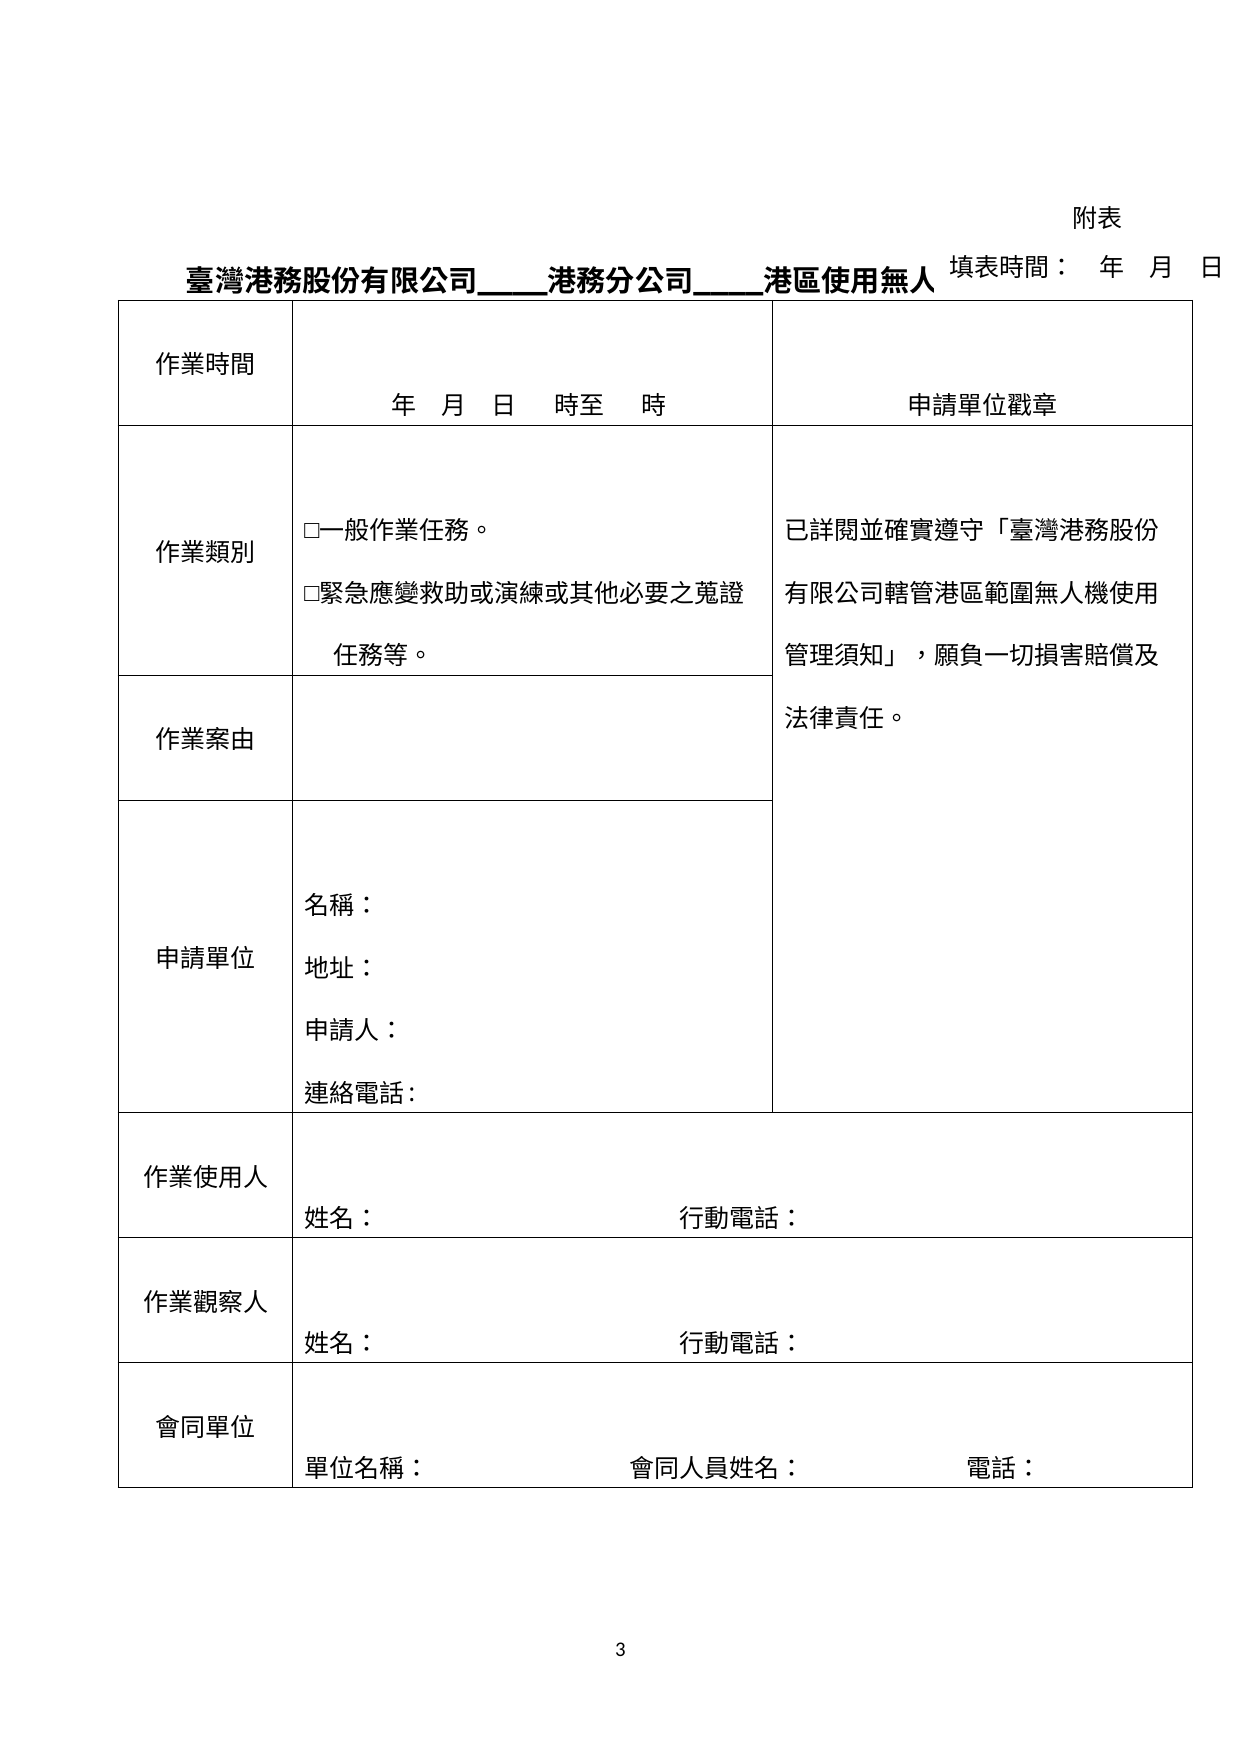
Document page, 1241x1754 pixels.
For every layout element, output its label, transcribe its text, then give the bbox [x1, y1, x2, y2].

table_cell 單位名稱： 會同人員姓名： 電話： [293, 1363, 1192, 1487]
table_cell 作業觀察人 [119, 1238, 292, 1362]
table_cell 申請單位 [119, 801, 292, 1112]
table_cell 作業案由 [119, 676, 292, 800]
table_cell 姓名： 行動電話： [293, 1113, 1192, 1237]
table_header 申請單位戳章 [773, 301, 1192, 425]
table_cell 姓名： 行動電話： [293, 1238, 1192, 1362]
table_cell 已詳閱並確實遵守「臺灣港務股份有限公司轄管港區範圍無人機使用管理須知」，願負一切損害賠償及法律責任。 [773, 426, 1192, 1112]
text 附表 [118, 175, 1122, 237]
table_header 年 月 日 時至 時 [293, 301, 772, 425]
table_cell 名稱： 地址： 申請人： 連絡電話: [293, 801, 772, 1112]
table_cell 作業使用人 [119, 1113, 292, 1237]
table_cell [293, 676, 772, 800]
table_cell □一般作業任務。 □緊急應變救助或演練或其他必要之蒐證任務等。 [293, 426, 772, 675]
table_header 作業時間 [119, 301, 292, 425]
table_cell 作業類別 [119, 426, 292, 675]
text 填表時間： 年 月 日 [949, 247, 1225, 284]
table_cell 會同單位 [119, 1363, 292, 1487]
text 臺灣港務股份有限公司____港務分公司____港區使用無人機申請單 [118, 237, 1240, 300]
